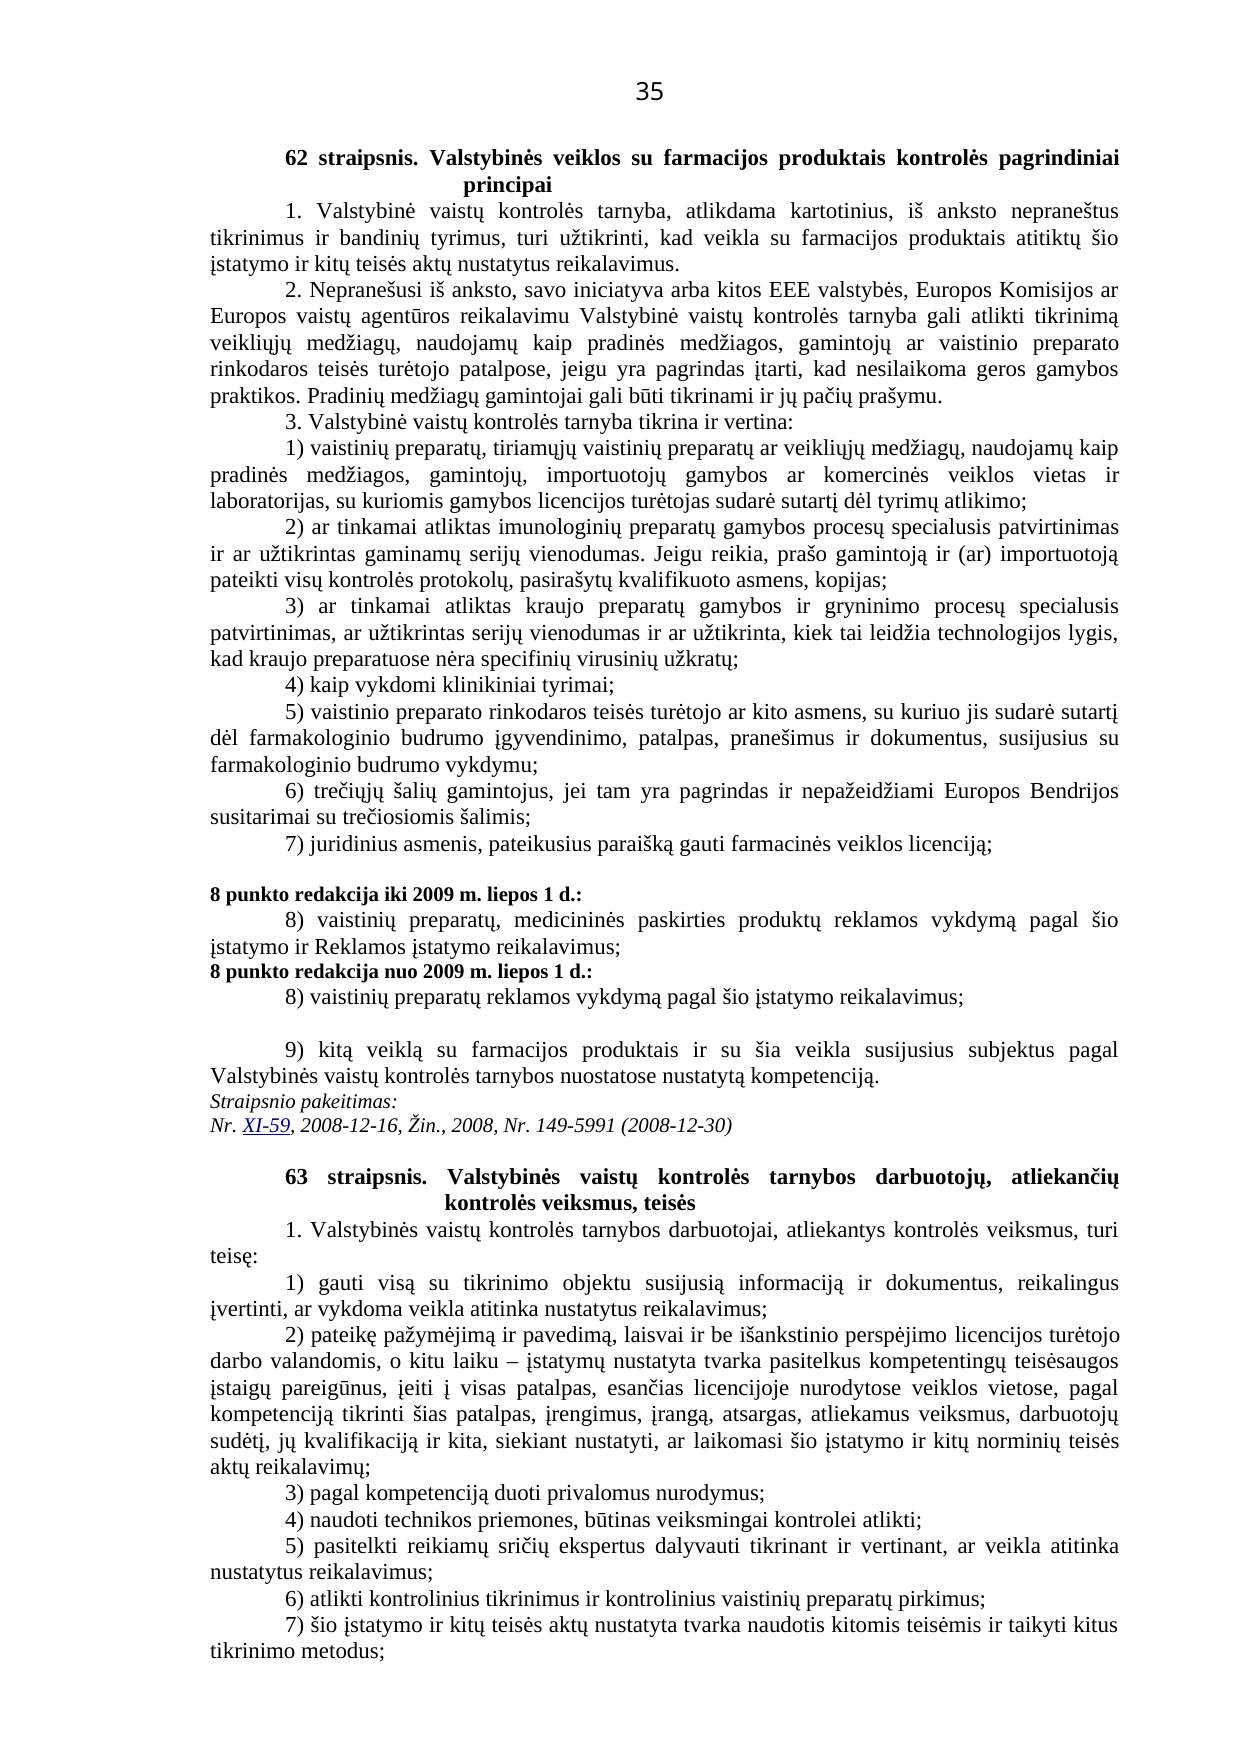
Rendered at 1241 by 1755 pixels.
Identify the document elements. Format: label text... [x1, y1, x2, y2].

text 9) kitą veiklą su farmacijos produktais ir su šia veikla susijusius subjektus pagal Valstybinės vaistų kontrolės tarnybos nuostatose nustatytą kompetenciją. [210, 1036, 1120, 1089]
text Straipsnio pakeitimas: [210, 1089, 1120, 1113]
text 6) trečiųjų šalių gamintojus, jei tam yra pagrindas ir nepažeidžiami Europos Bendrijos susitarimai su trečiosiomis šalimis; [210, 777, 1120, 830]
text 3) ar tinkamai atliktas kraujo preparatų gamybos ir gryninimo procesų specialusis patvirtinimas, ar užtikrintas serijų vienodumas ir ar užtikrinta, kiek tai leidžia technologijos lygis, kad kraujo preparatuose nėra specifinių virusinių užkratų; [210, 592, 1120, 672]
text 5) pasitelkti reikiamų sričių ekspertus dalyvauti tikrinant ir vertinant, ar veikla atitinka nustatytus reikalavimus; [210, 1532, 1120, 1585]
text 8 punkto redakcija nuo 2009 m. liepos 1 d.: [210, 959, 1120, 983]
text 1. Valstybinės vaistų kontrolės tarnybos darbuotojai, atliekantys kontrolės veiksmus, turi teisę: [210, 1216, 1120, 1268]
text 7) juridinius asmenis, pateikusius paraišką gauti farmacinės veiklos licenciją; [210, 830, 1120, 856]
text 4) kaip vykdomi klinikiniai tyrimai; [210, 672, 1120, 698]
text 1) vaistinių preparatų, tiriamųjų vaistinių preparatų ar veikliųjų medžiagų, naudojamų kaip pradinės medžiagos, gamintojų, importuotojų gamybos ar komercinės veiklos vietas ir laboratorijas, su kuriomis gamybos licencijos turėtojas sudarė sutartį dėl tyrimų atlikimo; [210, 434, 1120, 513]
text 8 punkto redakcija iki 2009 m. liepos 1 d.: [210, 882, 1120, 906]
text 8) vaistinių preparatų reklamos vykdymą pagal šio įstatymo reikalavimus; [210, 983, 1120, 1009]
text 7) šio įstatymo ir kitų teisės aktų nustatyta tvarka naudotis kitomis teisėmis ir taikyti kitus tikrinimo metodus; [210, 1611, 1120, 1664]
text 63 straipsnis. Valstybinės vaistų kontrolės tarnybos darbuotojų, atliekančių kontrolės veiksmus, teisės [285, 1163, 1120, 1216]
text 5) vaistinio preparato rinkodaros teisės turėtojo ar kito asmens, su kuriuo jis sudarė sutartį dėl farmakologinio budrumo įgyvendinimo, patalpas, pranešimus ir dokumentus, susijusius su farmakologinio budrumo vykdymu; [210, 698, 1120, 777]
text 6) atlikti kontrolinius tikrinimus ir kontrolinius vaistinių preparatų pirkimus; [210, 1585, 1120, 1611]
text 62 straipsnis. Valstybinės veiklos su farmacijos produktais kontrolės pagrindiniai principai [285, 144, 1120, 197]
text 4) naudoti technikos priemones, būtinas veiksmingai kontrolei atlikti; [210, 1506, 1120, 1532]
text 2) pateikę pažymėjimą ir pavedimą, laisvai ir be išankstinio perspėjimo licencijos turėtojo darbo valandomis, o kitu laiku – įstatymų nustatyta tvarka pasitelkus kompetentingų teisėsaugos įstaigų pareigūnus, įeiti į visas patalpas, esančias licencijoje nurodytose veiklos vietose, pagal kompetenciją tikrinti šias patalpas, įrengimus, įrangą, atsargas, atliekamus veiksmus, darbuotojų sudėtį, jų kvalifikaciją ir kita, siekiant nustatyti, ar laikomasi šio įstatymo ir kitų norminių teisės aktų reikalavimų; [210, 1321, 1120, 1479]
text 1. Valstybinė vaistų kontrolės tarnyba, atlikdama kartotinius, iš anksto nepraneštus tikrinimus ir bandinių tyrimus, turi užtikrinti, kad veikla su farmacijos produktais atitiktų šio įstatymo ir kitų teisės aktų nustatytus reikalavimus. [210, 197, 1120, 276]
text 1) gauti visą su tikrinimo objektu susijusią informaciją ir dokumentus, reikalingus įvertinti, ar vykdoma veikla atitinka nustatytus reikalavimus; [210, 1268, 1120, 1321]
text 8) vaistinių preparatų, medicininės paskirties produktų reklamos vykdymą pagal šio įstatymo ir Reklamos įstatymo reikalavimus; [210, 906, 1120, 959]
text 3) pagal kompetenciją duoti privalomus nurodymus; [210, 1479, 1120, 1506]
text 2) ar tinkamai atliktas imunologinių preparatų gamybos procesų specialusis patvirtinimas ir ar užtikrintas gaminamų serijų vienodumas. Jeigu reikia, prašo gamintoją ir (ar) importuotoją pateikti visų kontrolės protokolų, pasirašytų kvalifikuoto asmens, kopijas; [210, 513, 1120, 592]
text Nr. XI-59, 2008-12-16, Žin., 2008, Nr. 149-5991 (2008-12-30) [210, 1113, 1120, 1137]
text 3. Valstybinė vaistų kontrolės tarnyba tikrina ir vertina: [210, 408, 1120, 434]
text 2. Nepranešusi iš anksto, savo iniciatyva arba kitos EEE valstybės, Europos Komisijos ar Europos vaistų agentūros reikalavimu Valstybinė vaistų kontrolės tarnyba gali atlikti tikrinimą veikliųjų medžiagų, naudojamų kaip pradinės medžiagos, gamintojų ar vaistinio preparato rinkodaros teisės turėtojo patalpose, jeigu yra pagrindas įtarti, kad nesilaikoma geros gamybos praktikos. Pradinių medžiagų gamintojai gali būti tikrinami ir jų pačių prašymu. [210, 276, 1120, 408]
